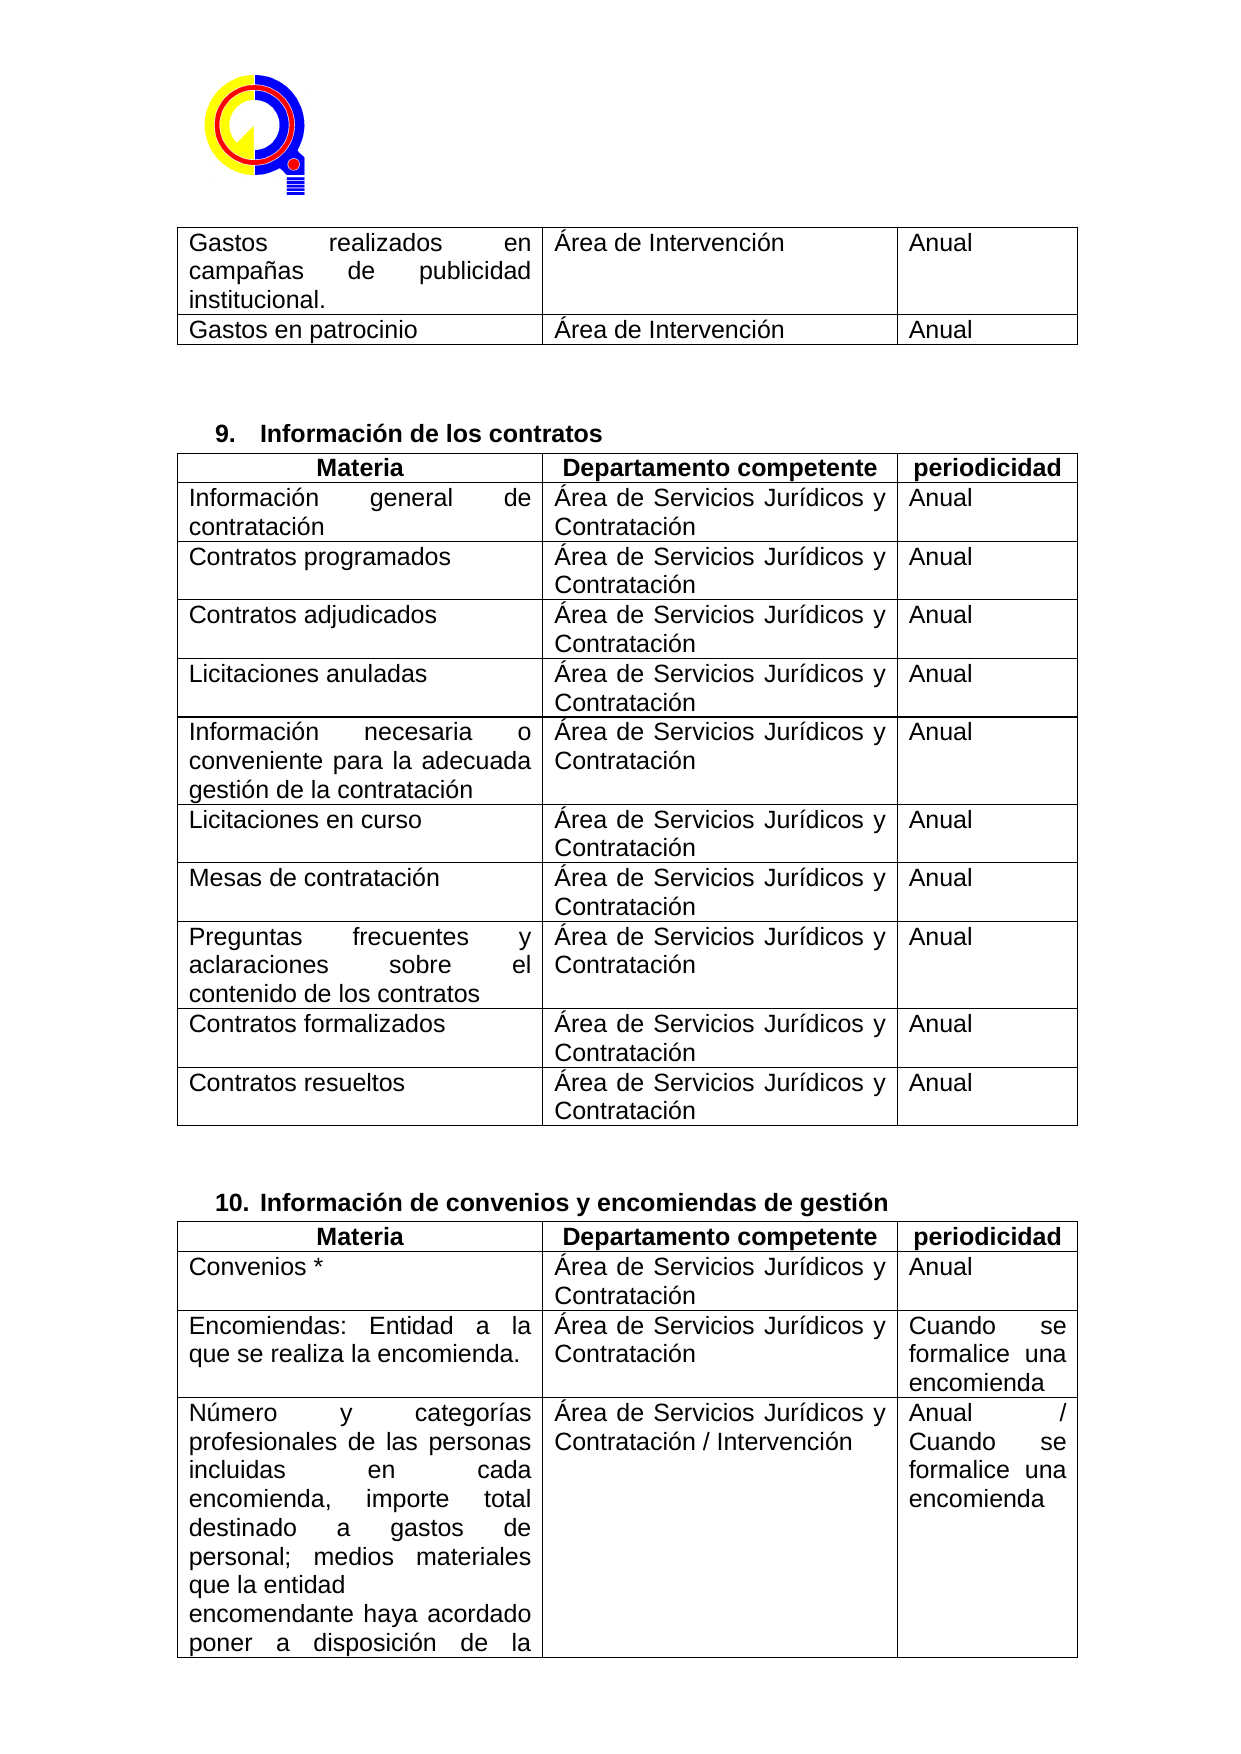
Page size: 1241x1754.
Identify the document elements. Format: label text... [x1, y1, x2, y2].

table_cell Preguntas frecuentes y aclaraciones sobre el contenido de los contratos [178, 922, 542, 1008]
table_cell Mesas de contratación [178, 863, 542, 921]
table_cell Anual [898, 600, 1077, 658]
table_cell Licitaciones anuladas [178, 659, 542, 716]
table_cell Encomiendas: Entidad a la que se realiza la encomienda. [178, 1311, 542, 1397]
table_cell Área de Intervención [543, 228, 897, 314]
table_cell Anual [898, 483, 1077, 541]
table_cell Anual / Cuando se formalice una encomienda [898, 1398, 1077, 1657]
table_cell Contratos adjudicados [178, 600, 542, 658]
table_cell Área de Servicios Jurídicos y Contratación [543, 1311, 897, 1397]
table_cell Anual [898, 315, 1077, 344]
table_cell Convenios * [178, 1252, 542, 1309]
table_cell Anual [898, 659, 1077, 716]
table_cell Área de Servicios Jurídicos y Contratación [543, 1068, 897, 1125]
table_header Materia [178, 454, 542, 482]
table_cell Anual [898, 228, 1077, 314]
table_cell Información general de contratación [178, 483, 542, 541]
table_cell Área de Intervención [543, 315, 897, 344]
table_cell Cuando se formalice una encomienda [898, 1311, 1077, 1397]
table_cell Licitaciones en curso [178, 805, 542, 862]
table_cell Anual [898, 805, 1077, 862]
table_header Materia [178, 1222, 542, 1251]
table_cell Área de Servicios Jurídicos y Contratación [543, 1009, 897, 1067]
table_cell Anual [898, 1009, 1077, 1067]
table_cell Contratos resueltos [178, 1068, 542, 1125]
table_cell Área de Servicios Jurídicos y Contratación [543, 863, 897, 921]
table_cell Anual [898, 1068, 1077, 1125]
table_header Departamento competente [543, 454, 897, 482]
table_cell Anual [898, 542, 1077, 599]
table_cell Gastos realizados en campañas de publicidad institucional. [178, 228, 542, 314]
table_cell Área de Servicios Jurídicos y Contratación [543, 600, 897, 658]
table_cell Contratos formalizados [178, 1009, 542, 1067]
table_cell Área de Servicios Jurídicos y Contratación / Intervención [543, 1398, 897, 1657]
table_cell Área de Servicios Jurídicos y Contratación [543, 805, 897, 862]
table_cell Anual [898, 922, 1077, 1008]
table_cell Área de Servicios Jurídicos y Contratación [543, 1252, 897, 1309]
table_cell Área de Servicios Jurídicos y Contratación [543, 922, 897, 1008]
table_header periodicidad [898, 454, 1077, 482]
subtitle Información de los contratos [215, 419, 1078, 448]
table_cell Anual [898, 718, 1077, 804]
table_cell Gastos en patrocinio [178, 315, 542, 344]
table_cell Área de Servicios Jurídicos y Contratación [543, 718, 897, 804]
table_cell Anual [898, 1252, 1077, 1309]
table_header periodicidad [898, 1222, 1077, 1251]
table_cell Anual [898, 863, 1077, 921]
table_cell Área de Servicios Jurídicos y Contratación [543, 542, 897, 599]
subtitle Información de convenios y encomiendas de gestión [215, 1188, 1078, 1217]
table_cell Área de Servicios Jurídicos y Contratación [543, 483, 897, 541]
table_cell Área de Servicios Jurídicos y Contratación [543, 659, 897, 716]
table_header Departamento competente [543, 1222, 897, 1251]
table_cell Contratos programados [178, 542, 542, 599]
table_cell Información necesaria o conveniente para la adecuada gestión de la contratación [178, 718, 542, 804]
table_cell Número y categorías profesionales de las personas incluidas en cada encomienda, importe total destinado a gastos de personal; medios materiales que la entidad encomendante haya acordado poner a disposición de la [178, 1398, 542, 1657]
